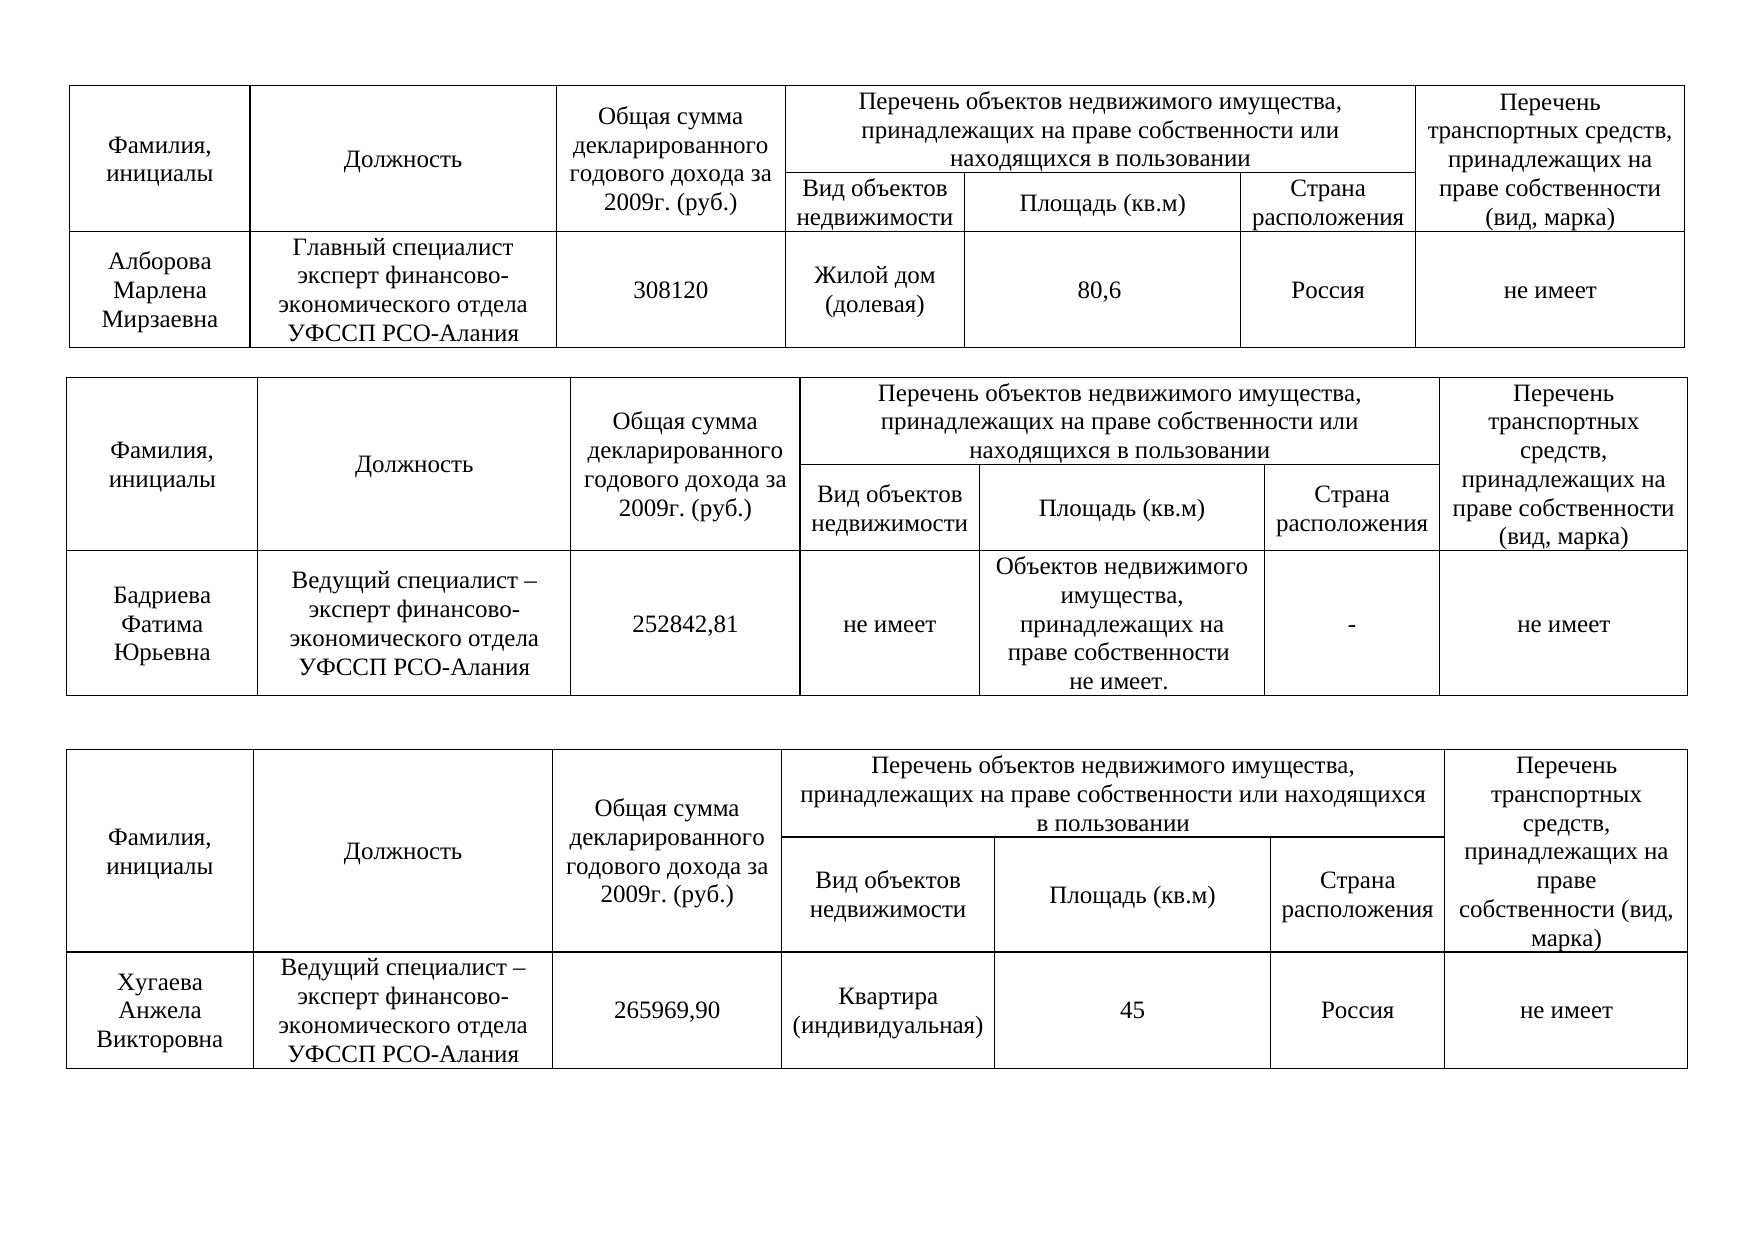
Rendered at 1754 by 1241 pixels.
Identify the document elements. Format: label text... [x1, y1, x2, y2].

table_cell Страна расположения [1271, 838, 1444, 951]
table_header Перечень транспортных средств, принадлежащих на праве собственности (вид, марка) [1440, 378, 1687, 550]
table_cell 252842,81 [571, 551, 799, 695]
table_cell Вид объектов недвижимости [801, 465, 979, 550]
table_header Фамилия, инициалы [70, 86, 249, 231]
table_cell Алборова Марлена Мирзаевна [70, 232, 249, 347]
table_header Общая сумма декларированного годового дохода за 2009г. (руб.) [571, 378, 799, 550]
table_cell Квартира (индивидуальная) [782, 953, 994, 1067]
table_cell Ведущий специалист –эксперт финансово-экономического отдела УФССП РСО-Алания [258, 551, 570, 695]
table_header Перечень объектов недвижимого имущества, принадлежащих на праве собственности или находящихся в пользовании [782, 750, 1444, 836]
table_cell Главный специалист эксперт финансово-экономического отдела УФССП РСО-Алания [251, 232, 556, 347]
table_header Должность [254, 750, 552, 951]
table_cell 45 [995, 953, 1270, 1067]
table_cell 265969,90 [553, 953, 781, 1067]
table_cell Объектов недвижимого имущества, принадлежащих на праве собственности не имеет. [980, 551, 1264, 695]
table_header Должность [258, 378, 570, 550]
table_cell - [1265, 551, 1439, 695]
table_cell Вид объектов недвижимости [786, 173, 964, 231]
table_header Перечень транспортных средств, принадлежащих на праве собственности (вид, марка) [1445, 750, 1687, 951]
table_cell 80,6 [965, 232, 1240, 347]
table_header Перечень транспортных средств, принадлежащих на праве собственности (вид, марка) [1416, 86, 1684, 231]
table_cell Вид объектов недвижимости [782, 838, 994, 951]
table_cell Хугаева Анжела Викторовна [67, 953, 253, 1067]
table_cell 308120 [557, 232, 785, 347]
table_cell Страна расположения [1241, 173, 1415, 231]
table_cell не имеет [1445, 953, 1687, 1067]
table_header Должность [251, 86, 556, 231]
table_header Фамилия, инициалы [67, 750, 253, 951]
table_header Перечень объектов недвижимого имущества, принадлежащих на праве собственности или находящихся в пользовании [801, 378, 1439, 464]
table_cell Ведущий специалист –эксперт финансово-экономического отдела УФССП РСО-Алания [254, 953, 552, 1067]
table_header Общая сумма декларированного годового дохода за 2009г. (руб.) [557, 86, 785, 231]
table_cell Площадь (кв.м) [995, 838, 1270, 951]
table_cell Площадь (кв.м) [965, 173, 1240, 231]
table_header Перечень объектов недвижимого имущества, принадлежащих на праве собственности или находящихся в пользовании [786, 86, 1415, 172]
table_cell Россия [1271, 953, 1444, 1067]
table_cell Бадриева Фатима Юрьевна [67, 551, 257, 695]
table_cell не имеет [1440, 551, 1687, 695]
table_header Фамилия, инициалы [67, 378, 257, 550]
table_cell Площадь (кв.м) [980, 465, 1264, 550]
table_cell не имеет [1416, 232, 1684, 347]
table_cell не имеет [801, 551, 979, 695]
table_header Общая сумма декларированного годового дохода за 2009г. (руб.) [553, 750, 781, 951]
table_cell Жилой дом (долевая) [786, 232, 964, 347]
table_cell Россия [1241, 232, 1415, 347]
table_cell Страна расположения [1265, 465, 1439, 550]
